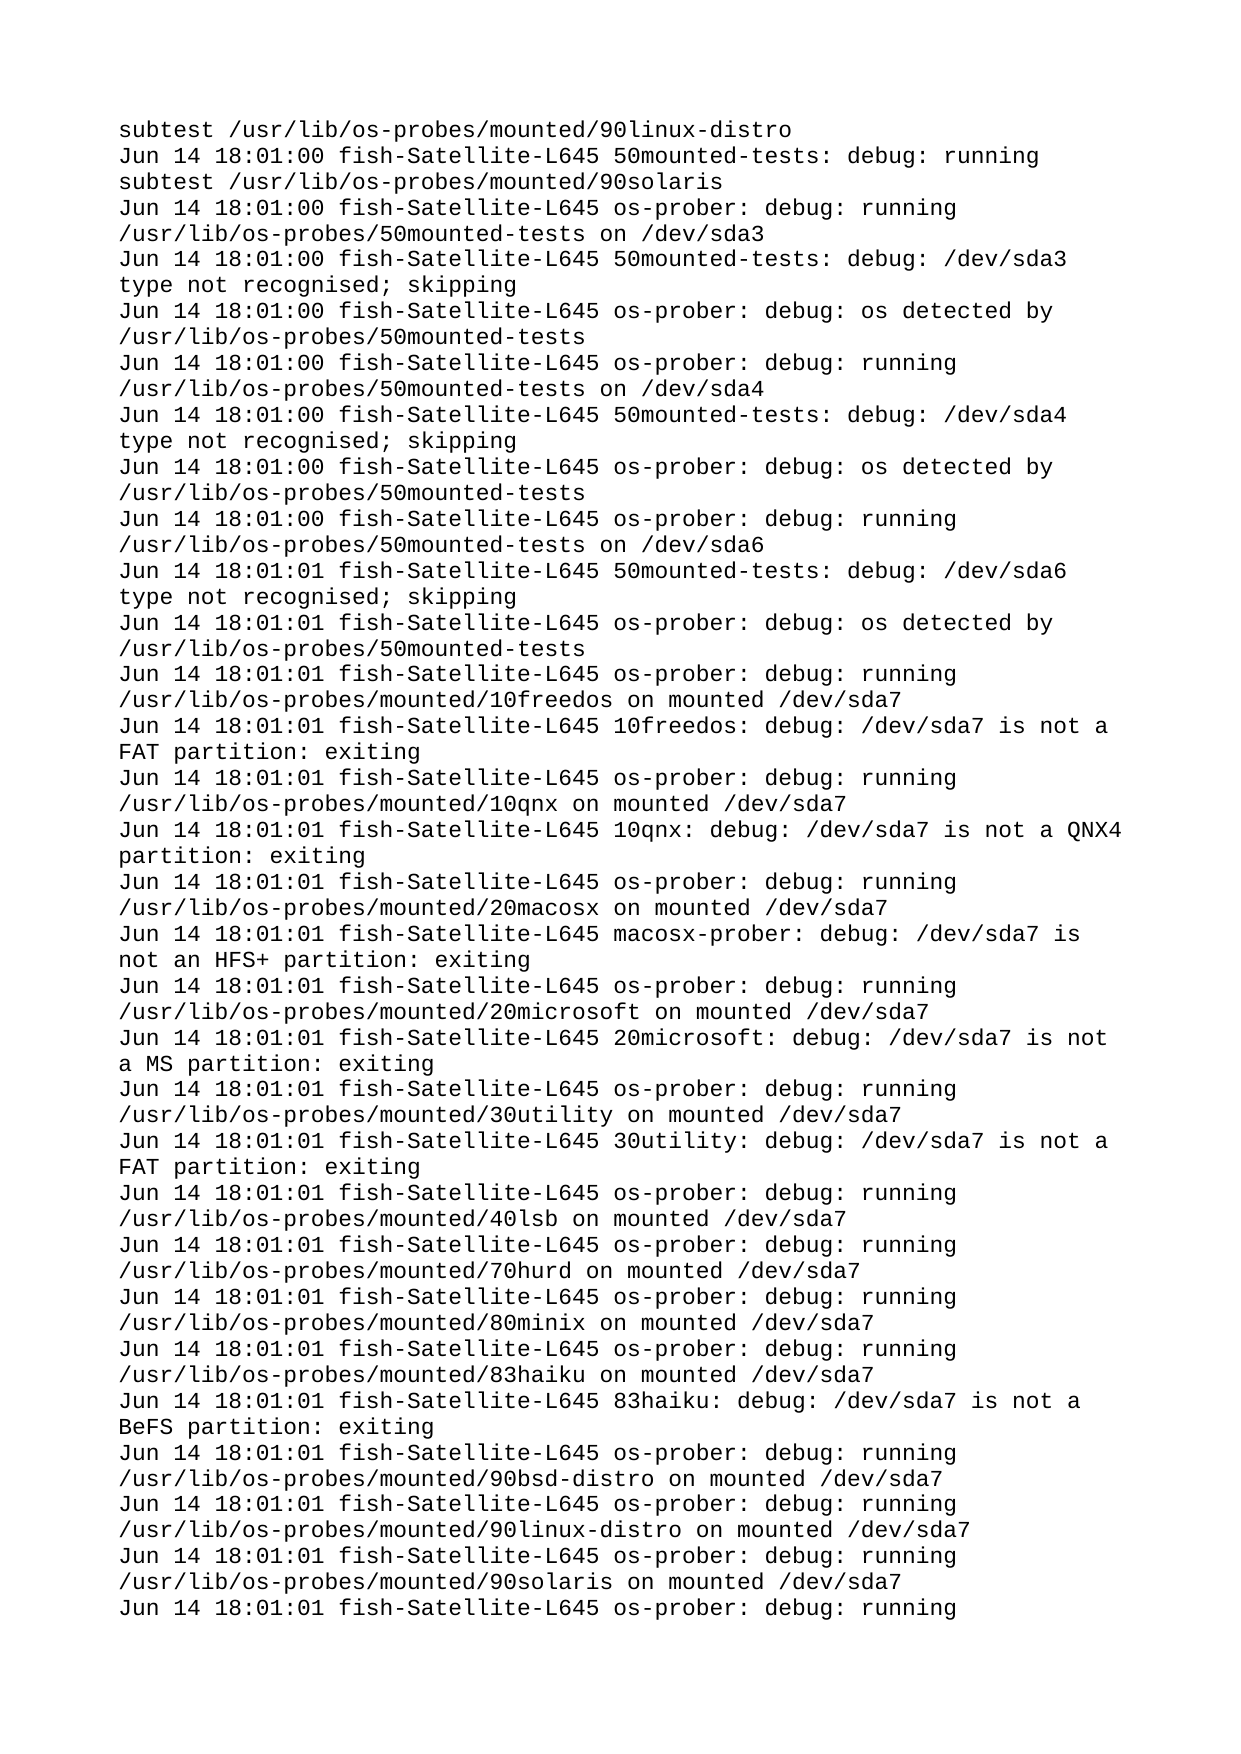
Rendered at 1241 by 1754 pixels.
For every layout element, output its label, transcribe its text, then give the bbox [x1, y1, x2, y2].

text Jun 14 18:01:00 fish-Satellite-L645 50mounted-tests: debug: /dev/sda3 type not recognised; skipping [118, 248, 1122, 300]
text Jun 14 18:01:01 fish-Satellite-L645 os-prober: debug: running /usr/lib/os-probes/mounted/20microsoft on mounted /dev/sda7 [118, 974, 1122, 1026]
text Jun 14 18:01:01 fish-Satellite-L645 10qnx: debug: /dev/sda7 is not a QNX4 partition: exiting [118, 818, 1122, 870]
text Jun 14 18:01:01 fish-Satellite-L645 10freedos: debug: /dev/sda7 is not a FAT partition: exiting [118, 715, 1122, 767]
text Jun 14 18:01:01 fish-Satellite-L645 os-prober: debug: running /usr/lib/os-probes/mounted/90bsd-distro on mounted /dev/sda7 [118, 1441, 1122, 1493]
text Jun 14 18:01:01 fish-Satellite-L645 os-prober: debug: running /usr/lib/os-probes/mounted/10qnx on mounted /dev/sda7 [118, 767, 1122, 818]
text Jun 14 18:01:00 fish-Satellite-L645 os-prober: debug: os detected by /usr/lib/os-probes/50mounted-tests [118, 455, 1122, 507]
text Jun 14 18:01:01 fish-Satellite-L645 20microsoft: debug: /dev/sda7 is not a MS partition: exiting [118, 1026, 1122, 1078]
text Jun 14 18:01:00 fish-Satellite-L645 os-prober: debug: running /usr/lib/os-probes/50mounted-tests on /dev/sda3 [118, 196, 1122, 248]
text Jun 14 18:01:01 fish-Satellite-L645 os-prober: debug: running /usr/lib/os-probes/mounted/10freedos on mounted /dev/sda7 [118, 663, 1122, 715]
text Jun 14 18:01:01 fish-Satellite-L645 os-prober: debug: running /usr/lib/os-probes/mounted/90solaris on mounted /dev/sda7 [118, 1545, 1122, 1597]
text Jun 14 18:01:01 fish-Satellite-L645 macosx-prober: debug: /dev/sda7 is not an HFS+ partition: exiting [118, 922, 1122, 974]
text Jun 14 18:01:00 fish-Satellite-L645 os-prober: debug: running /usr/lib/os-probes/50mounted-tests on /dev/sda6 [118, 507, 1122, 559]
text subtest /usr/lib/os-probes/mounted/90linux-distro [118, 118, 1122, 144]
text Jun 14 18:01:01 fish-Satellite-L645 os-prober: debug: os detected by /usr/lib/os-probes/50mounted-tests [118, 611, 1122, 663]
text Jun 14 18:01:01 fish-Satellite-L645 os-prober: debug: running /usr/lib/os-probes/mounted/83haiku on mounted /dev/sda7 [118, 1337, 1122, 1389]
text Jun 14 18:01:01 fish-Satellite-L645 50mounted-tests: debug: /dev/sda6 type not recognised; skipping [118, 559, 1122, 611]
text Jun 14 18:01:01 fish-Satellite-L645 83haiku: debug: /dev/sda7 is not a BeFS partition: exiting [118, 1389, 1122, 1441]
text Jun 14 18:01:00 fish-Satellite-L645 os-prober: debug: os detected by /usr/lib/os-probes/50mounted-tests [118, 300, 1122, 352]
text Jun 14 18:01:01 fish-Satellite-L645 os-prober: debug: running /usr/lib/os-probes/mounted/20macosx on mounted /dev/sda7 [118, 870, 1122, 922]
text Jun 14 18:01:01 fish-Satellite-L645 os-prober: debug: running [118, 1597, 1122, 1622]
text Jun 14 18:01:00 fish-Satellite-L645 50mounted-tests: debug: running subtest /usr/lib/os-probes/mounted/90solaris [118, 144, 1122, 196]
text Jun 14 18:01:01 fish-Satellite-L645 os-prober: debug: running /usr/lib/os-probes/mounted/70hurd on mounted /dev/sda7 [118, 1233, 1122, 1285]
text Jun 14 18:01:01 fish-Satellite-L645 os-prober: debug: running /usr/lib/os-probes/mounted/80minix on mounted /dev/sda7 [118, 1285, 1122, 1337]
text Jun 14 18:01:00 fish-Satellite-L645 50mounted-tests: debug: /dev/sda4 type not recognised; skipping [118, 403, 1122, 455]
text Jun 14 18:01:01 fish-Satellite-L645 os-prober: debug: running /usr/lib/os-probes/mounted/30utility on mounted /dev/sda7 [118, 1078, 1122, 1130]
text Jun 14 18:01:01 fish-Satellite-L645 os-prober: debug: running /usr/lib/os-probes/mounted/90linux-distro on mounted /dev/sda7 [118, 1493, 1122, 1545]
text Jun 14 18:01:01 fish-Satellite-L645 os-prober: debug: running /usr/lib/os-probes/mounted/40lsb on mounted /dev/sda7 [118, 1182, 1122, 1233]
text Jun 14 18:01:00 fish-Satellite-L645 os-prober: debug: running /usr/lib/os-probes/50mounted-tests on /dev/sda4 [118, 352, 1122, 403]
text Jun 14 18:01:01 fish-Satellite-L645 30utility: debug: /dev/sda7 is not a FAT partition: exiting [118, 1130, 1122, 1182]
